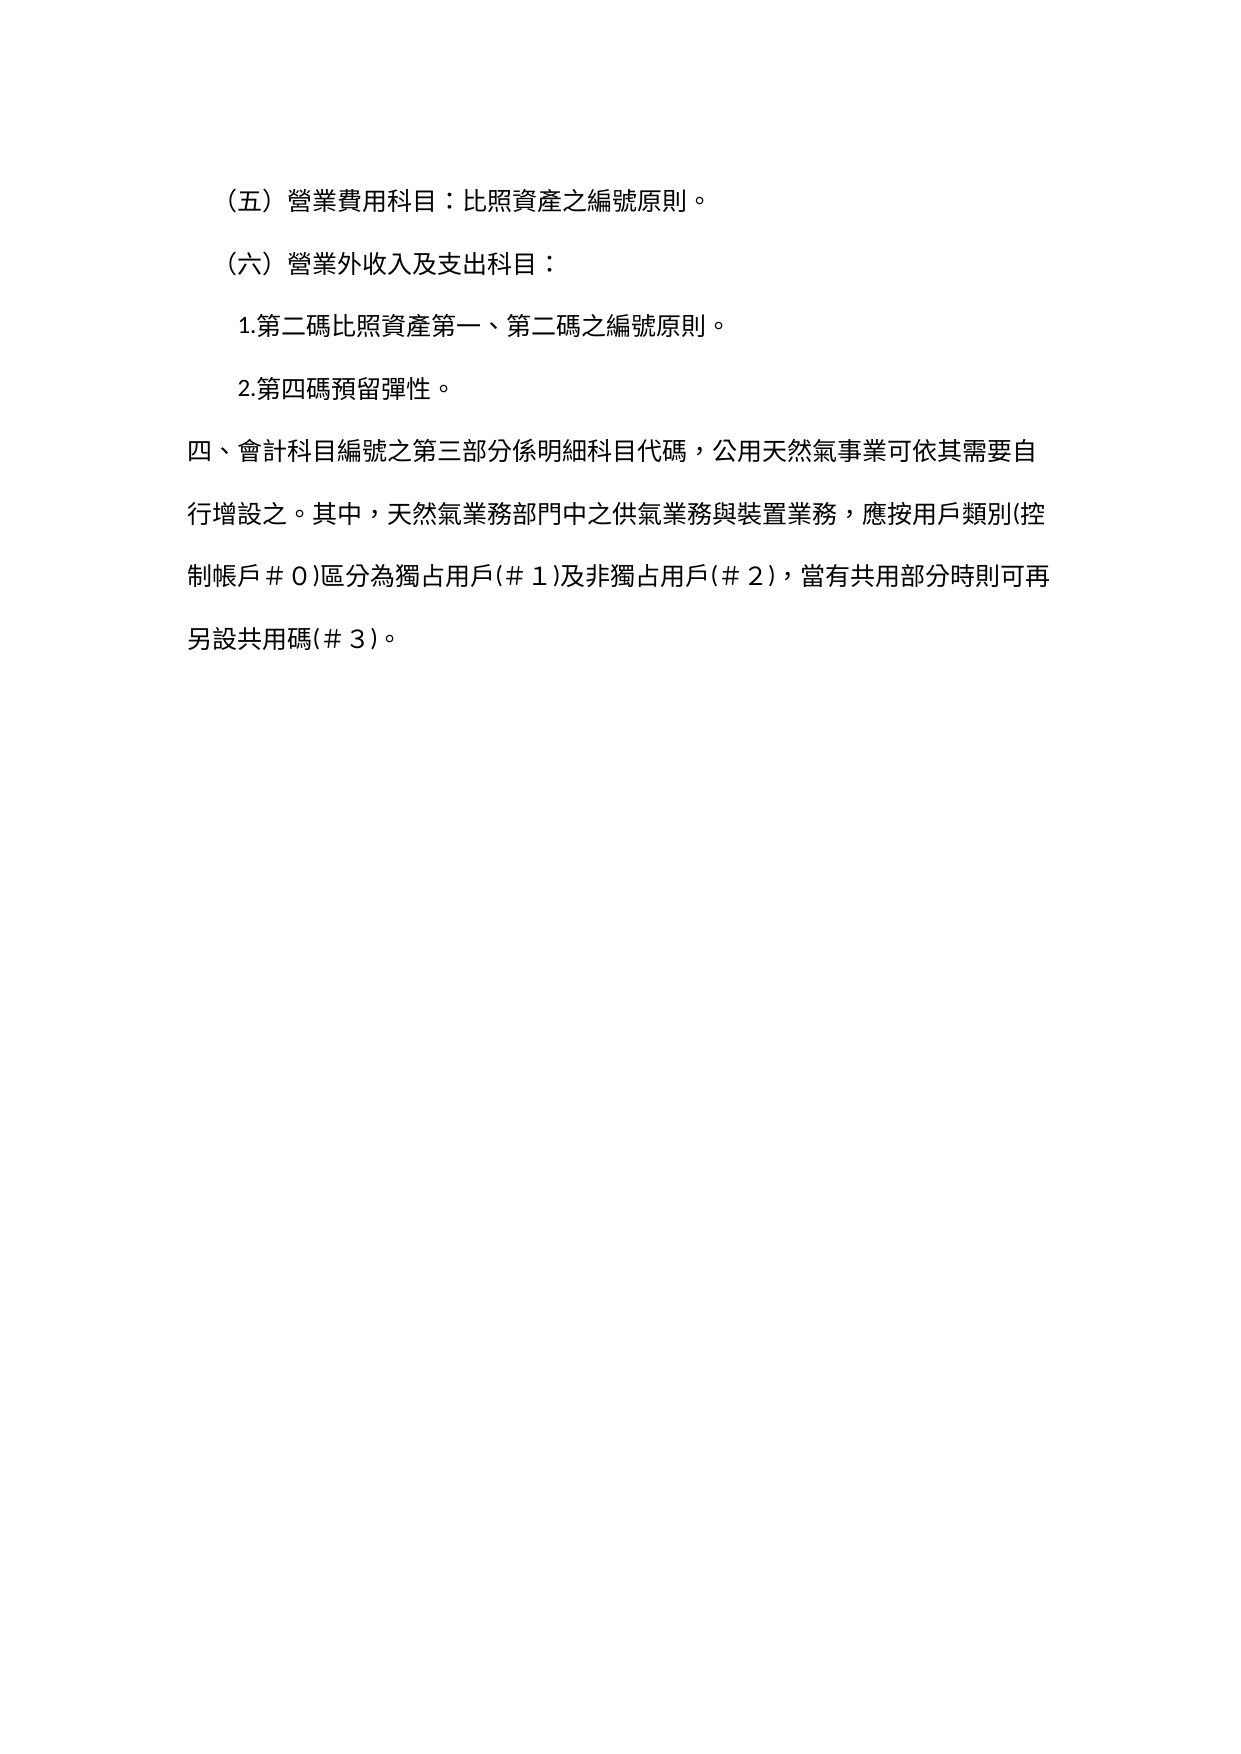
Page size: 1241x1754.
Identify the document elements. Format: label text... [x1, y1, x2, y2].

text 四、會計科目編號之第三部分係明細科目代碼，公用天然氣事業可依其需要自行增設之。其中，天然氣業務部門中之供氣業務與裝置業務，應按用戶類別(控制帳戶＃０)區分為獨占用戶(＃１)及非獨占用戶(＃２)，當有共用部分時則可再另設共用碼(＃３)。 [187, 408, 1053, 658]
text （六）營業外收入及支出科目： [212, 221, 1053, 283]
text （五）營業費用科目：比照資產之編號原則。 [212, 158, 1053, 221]
text 2.第四碼預留彈性。 [237, 346, 1053, 408]
text 1.第二碼比照資產第一、第二碼之編號原則。 [237, 283, 1053, 346]
